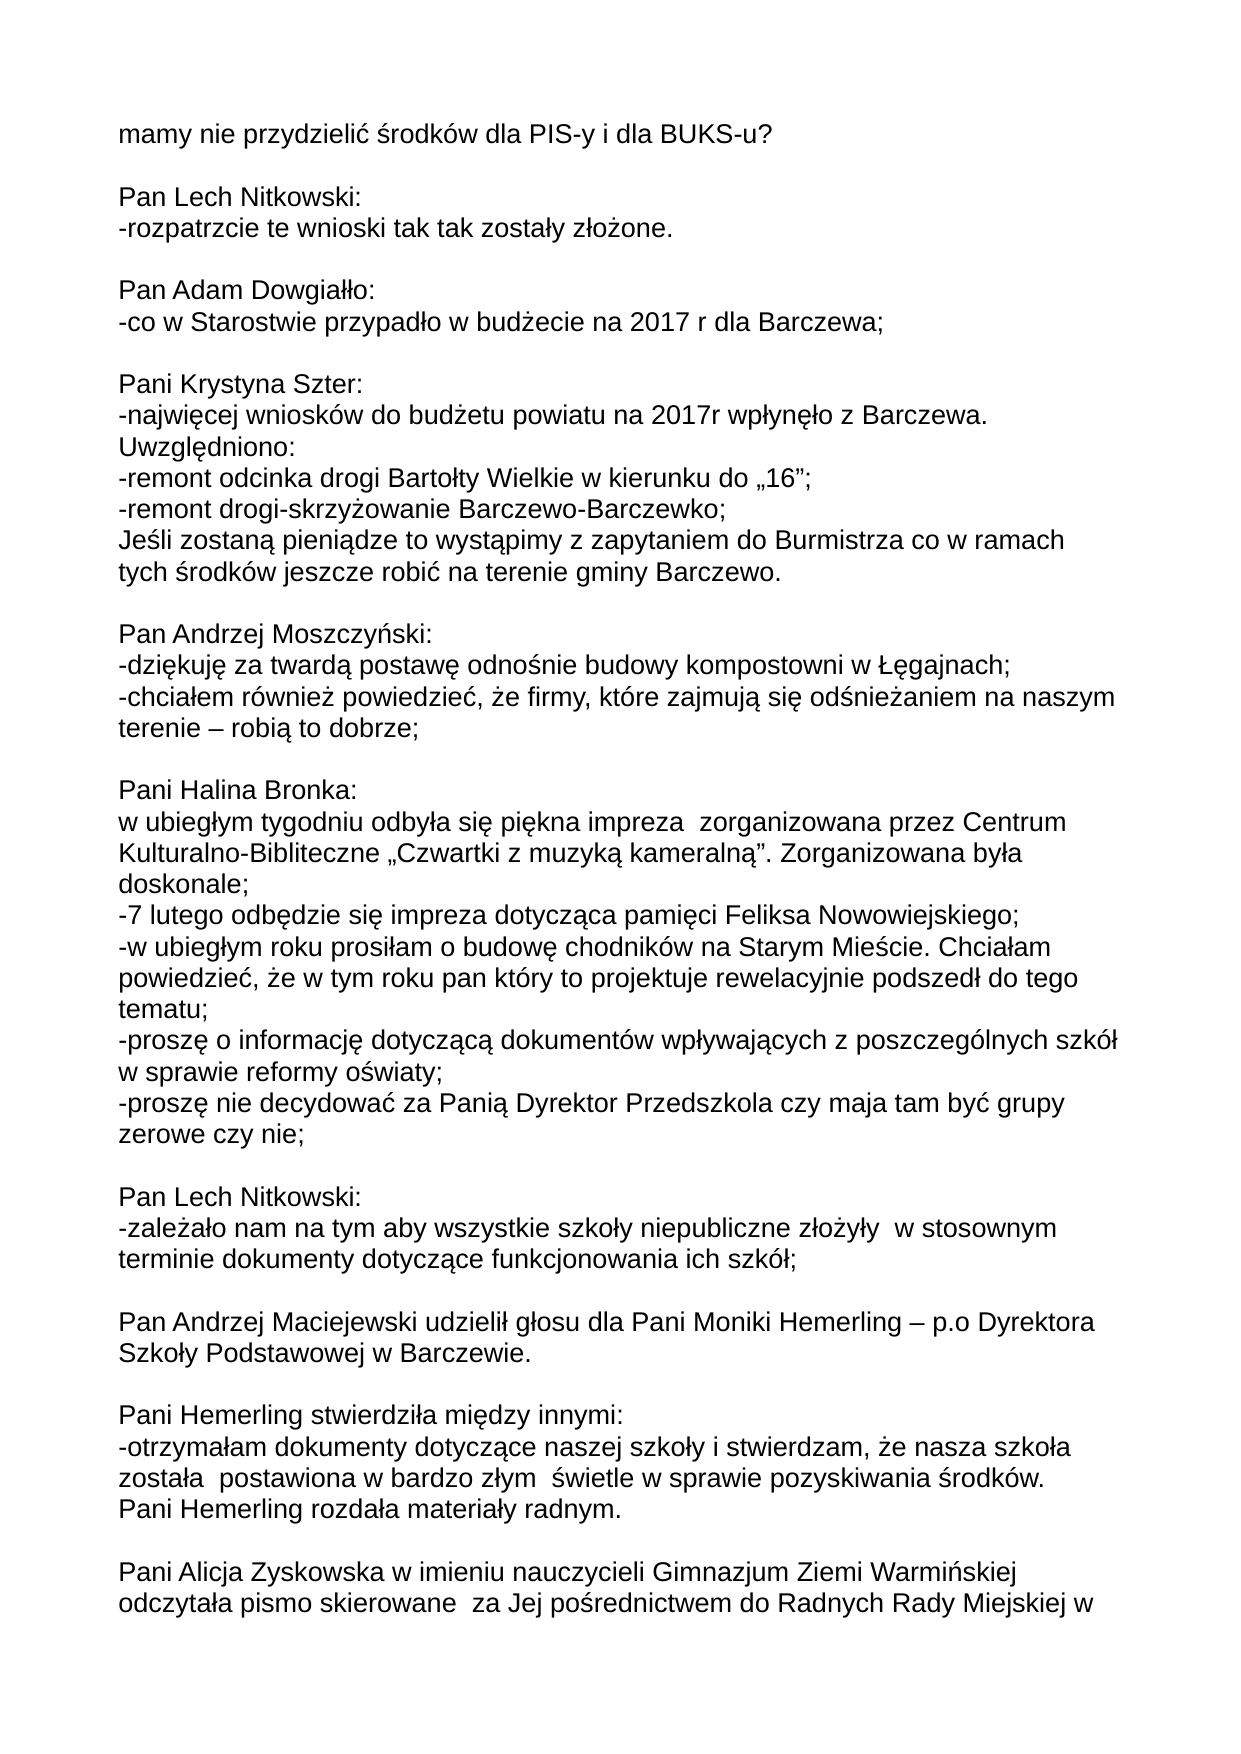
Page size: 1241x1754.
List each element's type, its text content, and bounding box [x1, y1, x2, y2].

text mamy nie przydzielić środków dla PIS-y i dla BUKS-u? [118, 118, 1122, 149]
text Pani Krystyna Szter: [118, 368, 1122, 399]
text -rozpatrzcie te wnioski tak tak zostały złożone. [118, 212, 1122, 243]
text -najwięcej wniosków do budżetu powiatu na 2017r wpłynęło z Barczewa. [118, 399, 1122, 431]
text w ubiegłym tygodniu odbyła się piękna impreza zorganizowana przez Centrum Kulturalno-Bibliteczne „Czwartki z muzyką kameralną”. Zorganizowana była doskonale; [118, 806, 1122, 899]
text -remont odcinka drogi Bartołty Wielkie w kierunku do „16”; [118, 462, 1122, 493]
text -proszę o informację dotyczącą dokumentów wpływających z poszczególnych szkół w sprawie reformy oświaty; [118, 1024, 1122, 1087]
text -remont drogi-skrzyżowanie Barczewo-Barczewko; [118, 493, 1122, 524]
text Pani Hemerling rozdała materiały radnym. [118, 1493, 1122, 1524]
text -7 lutego odbędzie się impreza dotycząca pamięci Feliksa Nowowiejskiego; [118, 899, 1122, 931]
text Pani Hemerling stwierdziła między innymi: [118, 1399, 1122, 1431]
text -otrzymałam dokumenty dotyczące naszej szkoły i stwierdzam, że nasza szkoła została postawiona w bardzo złym świetle w sprawie pozyskiwania środków. [118, 1431, 1122, 1493]
text -dziękuję za twardą postawę odnośnie budowy kompostowni w Łęgajnach; [118, 649, 1122, 681]
text Pan Andrzej Maciejewski udzielił głosu dla Pani Moniki Hemerling – p.o Dyrektora Szkoły Podstawowej w Barczewie. [118, 1306, 1122, 1368]
text Pani Alicja Zyskowska w imieniu nauczycieli Gimnazjum Ziemi Warmińskiej odczytała pismo skierowane za Jej pośrednictwem do Radnych Rady Miejskiej w [118, 1556, 1122, 1618]
text -w ubiegłym roku prosiłam o budowę chodników na Starym Mieście. Chciałam powiedzieć, że w tym roku pan który to projektuje rewelacyjnie podszedł do tego tematu; [118, 931, 1122, 1024]
text Pan Lech Nitkowski: [118, 181, 1122, 212]
text -zależało nam na tym aby wszystkie szkoły niepubliczne złożyły w stosownym terminie dokumenty dotyczące funkcjonowania ich szkół; [118, 1212, 1122, 1274]
text Uwzględniono: [118, 431, 1122, 462]
text Pan Adam Dowgiałło: [118, 274, 1122, 306]
text -proszę nie decydować za Panią Dyrektor Przedszkola czy maja tam być grupy zerowe czy nie; [118, 1087, 1122, 1149]
text -co w Starostwie przypadło w budżecie na 2017 r dla Barczewa; [118, 306, 1122, 337]
text -chciałem również powiedzieć, że firmy, które zajmują się odśnieżaniem na naszym terenie – robią to dobrze; [118, 681, 1122, 743]
text Jeśli zostaną pieniądze to wystąpimy z zapytaniem do Burmistrza co w ramach tych środków jeszcze robić na terenie gminy Barczewo. [118, 524, 1122, 587]
text Pani Halina Bronka: [118, 774, 1122, 806]
text Pan Andrzej Moszczyński: [118, 618, 1122, 649]
text Pan Lech Nitkowski: [118, 1181, 1122, 1212]
